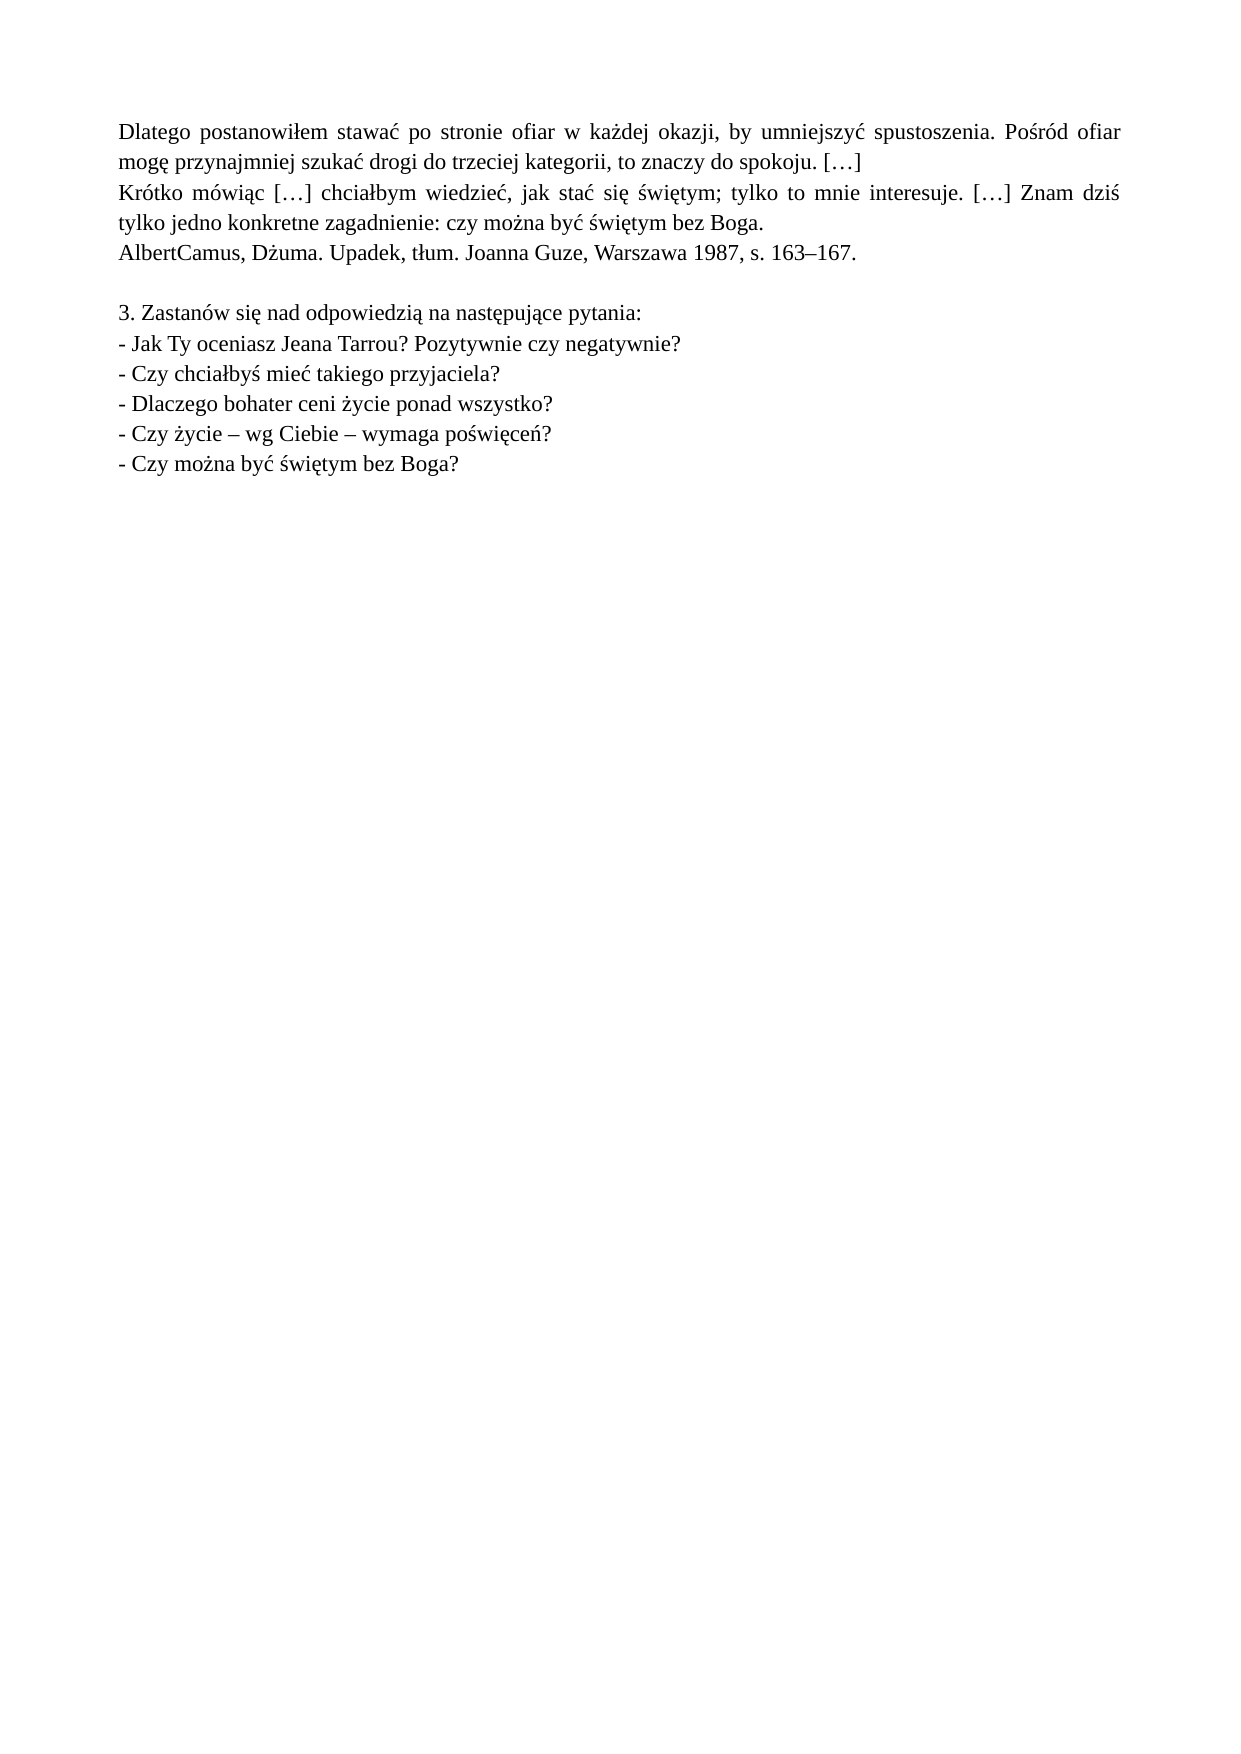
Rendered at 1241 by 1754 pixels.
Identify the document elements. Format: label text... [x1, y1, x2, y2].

text - Czy życie – wg Ciebie – wymaga poświęceń? [118, 420, 1122, 447]
text Dlatego postanowiłem stawać po stronie ofiar w każdej okazji, by umniejszyć spustoszenia. Pośród ofiar mogę przynajmniej szukać drogi do trzeciej kategorii, to znaczy do spokoju. […] [118, 118, 1122, 175]
text 3. Zastanów się nad odpowiedzią na następujące pytania: [118, 299, 1122, 326]
text - Dlaczego bohater ceni życie ponad wszystko? [118, 390, 1122, 416]
text - Czy można być świętym bez Boga? [118, 450, 1122, 477]
text Krótko mówiąc […] chciałbym wiedzieć, jak stać się świętym; tylko to mnie interesuje. […] Znam dziś tylko jedno konkretne zagadnienie: czy można być świętym bez Boga. [118, 178, 1122, 235]
text - Czy chciałbyś mieć takiego przyjaciela? [118, 360, 1122, 386]
text - Jak Ty oceniasz Jeana Tarrou? Pozytywnie czy negatywnie? [118, 329, 1122, 356]
text AlbertCamus, Dżuma. Upadek, tłum. Joanna Guze, Warszawa 1987, s. 163–167. [118, 239, 1122, 265]
